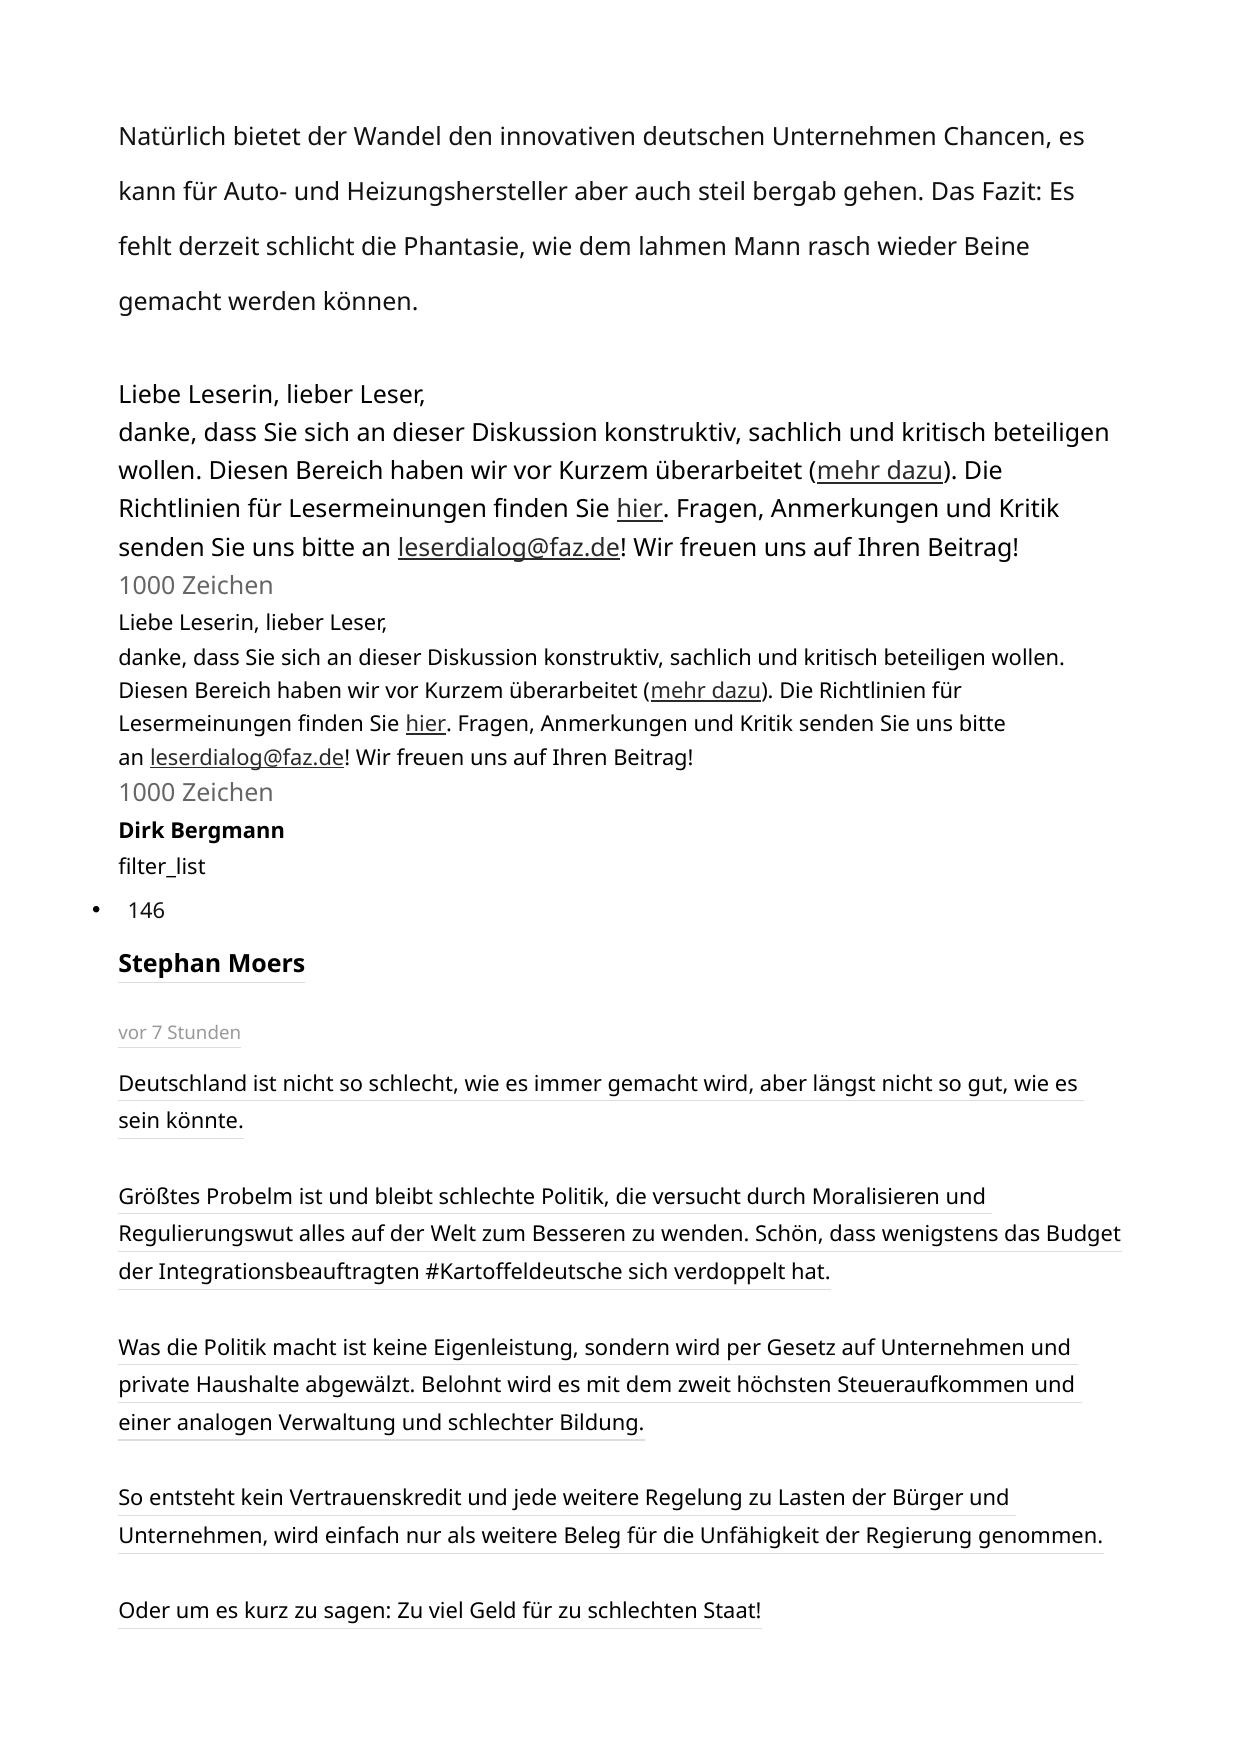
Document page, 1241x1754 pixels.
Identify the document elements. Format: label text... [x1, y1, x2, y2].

text Liebe Leserin, lieber Leser, [118, 607, 1122, 637]
text der Integrationsbeauftragten #Kartoffeldeutsche sich verdoppelt hat. Was die Politik macht ist keine Eigenleistung, sondern wird per Gesetz auf Unternehmen und private Haushalte abgewälzt. Belohnt wird es mit dem zweit höchsten Steueraufkommen und einer analogen Verwaltung und schlechter Bildung. So entsteht kein Vertrauenskredit und jede weitere Regelung zu Lasten der Bürger und Unternehmen, wird einfach nur als weitere Beleg für die Unfähigkeit der Regierung genommen. Oder um es kurz zu sagen: Zu viel Geld für zu schlechten Staat! [118, 1252, 1122, 1629]
text Stephan Moers [118, 945, 1122, 983]
text 1000 Zeichen [118, 775, 1122, 809]
text 1000 Zeichen [118, 567, 1122, 601]
text danke, dass Sie sich an dieser Diskussion konstruktiv, sachlich und kritisch beteiligen wollen. Diesen Bereich haben wir vor Kurzem überarbeitet (mehr dazu). Die Richtlinien für Lesermeinungen finden Sie hier. Fragen, Anmerkungen und Kritik senden Sie uns bitte an leserdialog@faz.de! Wir freuen uns auf Ihren Beitrag! [118, 415, 1122, 563]
text vor 7 Stunden [118, 1019, 1117, 1048]
list 146 [121, 895, 1122, 925]
text Deutschland ist nicht so schlecht, wie es immer gemacht wird, aber längst nicht so gut, wie es sein könnte. Größtes Probelm ist und bleibt schlechte Politik, die versucht durch Moralisieren und Regulierungswut alles auf der Welt zum Besseren zu wenden. Schön, dass wenigstens das Budget [118, 1067, 1122, 1251]
text Liebe Leserin, lieber Leser, [118, 377, 1122, 411]
text danke, dass Sie sich an dieser Diskussion konstruktiv, sachlich und kritisch beteiligen wollen. Diesen Bereich haben wir vor Kurzem überarbeitet (mehr dazu). Die Richtlinien für Lesermeinungen finden Sie hier. Fragen, Anmerkungen und Kritik senden Sie uns bitte an leserdialog@faz.de! Wir freuen uns auf Ihren Beitrag! [118, 642, 1122, 771]
text Natürlich bietet der Wandel den innovativen deutschen Unternehmen Chancen, es kann für Auto- und Heizungshersteller aber auch steil bergab gehen. Das Fazit: Es fehlt derzeit schlicht die Phantasie, wie dem lahmen Mann rasch wieder Beine gemacht werden können. [118, 118, 1122, 317]
text filter_list [118, 851, 1122, 881]
text Dirk Bergmann [118, 815, 1122, 845]
